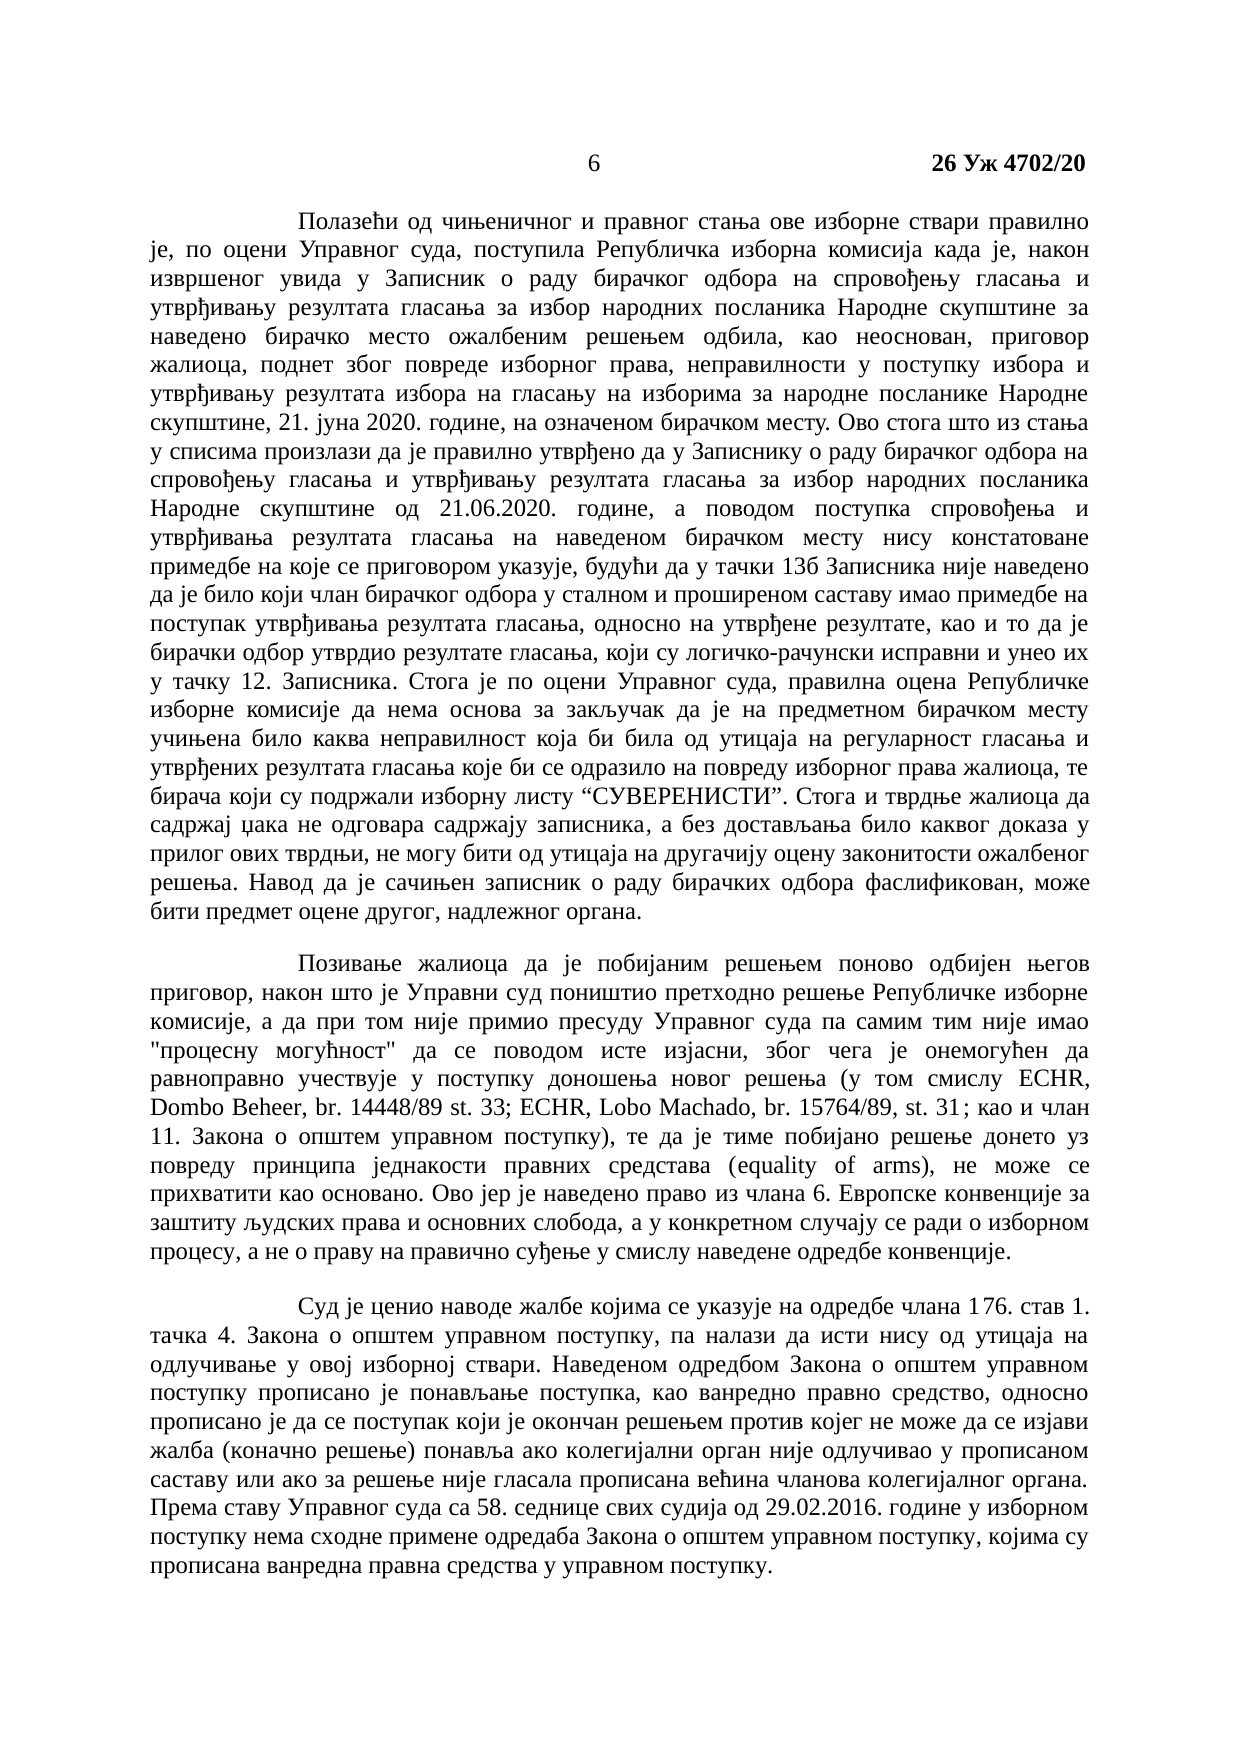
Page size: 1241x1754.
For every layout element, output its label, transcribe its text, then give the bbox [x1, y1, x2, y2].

text Позивање жалиоца да је побијаним решењем поново одбијен његов приговор, након што је Управни суд поништио претходно решење Републичке изборне комисије, а да при том није примио пресуду Управног суда па самим тим није имао "процесну могућност" да се поводом исте изјасни, због чега је онемогућен да равноправно учествује у поступку доношења новог решења (у том смислу ECHR, Dombo Beheer, br. 14448/89 st. 33; ECHR, Lobo Machado, br. 15764/89, st. 31; као и члан 11. Закона о општем управном поступку), те да је тиме побијано решење донето уз повреду принципа једнакости правних средстава (equality of arms), не може се прихватити као основано. Ово јер је наведено право из члана 6. Европске конвенције за заштиту људских права и основних слобода, а у конкретном случају се ради о изборном процесу, а не о праву на правично суђење у смислу наведене одредбе конвенције. [150, 948, 1090, 1265]
text Суд је ценио наводе жалбе којима се указује на одредбе члана 176. став 1. тачка 4. Закона о општем управном поступку, па налази да исти нису од утицаја на одлучивање у овој изборној ствари. Наведеном одредбом Закона о општем управном поступку прописано је понављање поступка, као ванредно правно средство, односно прописано је да се поступак који је окончан решењем против којег не може да се изјави жалба (коначно решење) понавља ако колегијални орган није одлучивао у прописаном саставу или ако за решење није гласала прописана већина чланова колегијалног органа. Према ставу Управног суда са 58. седнице свих судија од 29.02.2016. године у изборном поступку нема сходне примене одредаба Закона о општем управном поступку, којима су прописана ванредна правна средства у управном поступку. [150, 1291, 1090, 1579]
text Полазећи од чињеничног и правног стања ове изборне ствари правилно је, по оцени Управног суда, поступила Републичка изборна комисија када је, након извршеног увида у Записник о раду бирачког одбора на спровођењу гласања и утврђивању резултата гласања за избор народних посланика Народне скупштине за наведено бирачко место ожалбеним решењем одбила, као неоснован, приговор жалиоца, поднет због повреде изборног права, неправилности у поступку избора и утврђивању резултата избора на гласању на изборима за народне посланике Народне скупштине, 21. јуна 2020. године, на означеном бирачком месту. Ово стога што из стања у списима произлази да је правилно утврђено да у Записнику о раду бирачког одбора на спровођењу гласања и утврђивању резултата гласања за избор народних посланика Народне скупштине од 21.06.2020. године, а поводом поступка спровођења и утврђивања резултата гласања на наведеном бирачком месту нису констатоване примедбе на које се приговором указује, будући да у тачки 13б Записника није наведено да је било који члан бирачког одбора у сталном и проширеном саставу имао примедбе на поступак утврђивања резултата гласања, односно на утврђене резултате, као и то да је бирачки одбор утврдио резултате гласања, који су логичко-рачунски исправни и унео их у тачку 12. Записника. Стога је по оцени Управног суда, правилна оцена Републичке изборне комисије да нема основа за закључак да је на предметном бирачком месту учињена било каква неправилност која би била од утицаја на регуларност гласања и утврђених резултата гласања које би се одразило на повреду изборног права жалиоца, те бирача који су подржали изборну листу “СУВЕРЕНИСТИ”. Стога и тврдње жалиоца да садржај џака не одговара садржају записника, а без достављања било каквог доказа у прилог ових тврдњи, не могу бити од утицаја на другачију оцену законитости ожалбеног решења. Навод да је сачињен записник о раду бирачких одбора фаслификован, може бити предмет оцене другог, надлежног органа. [150, 206, 1090, 924]
